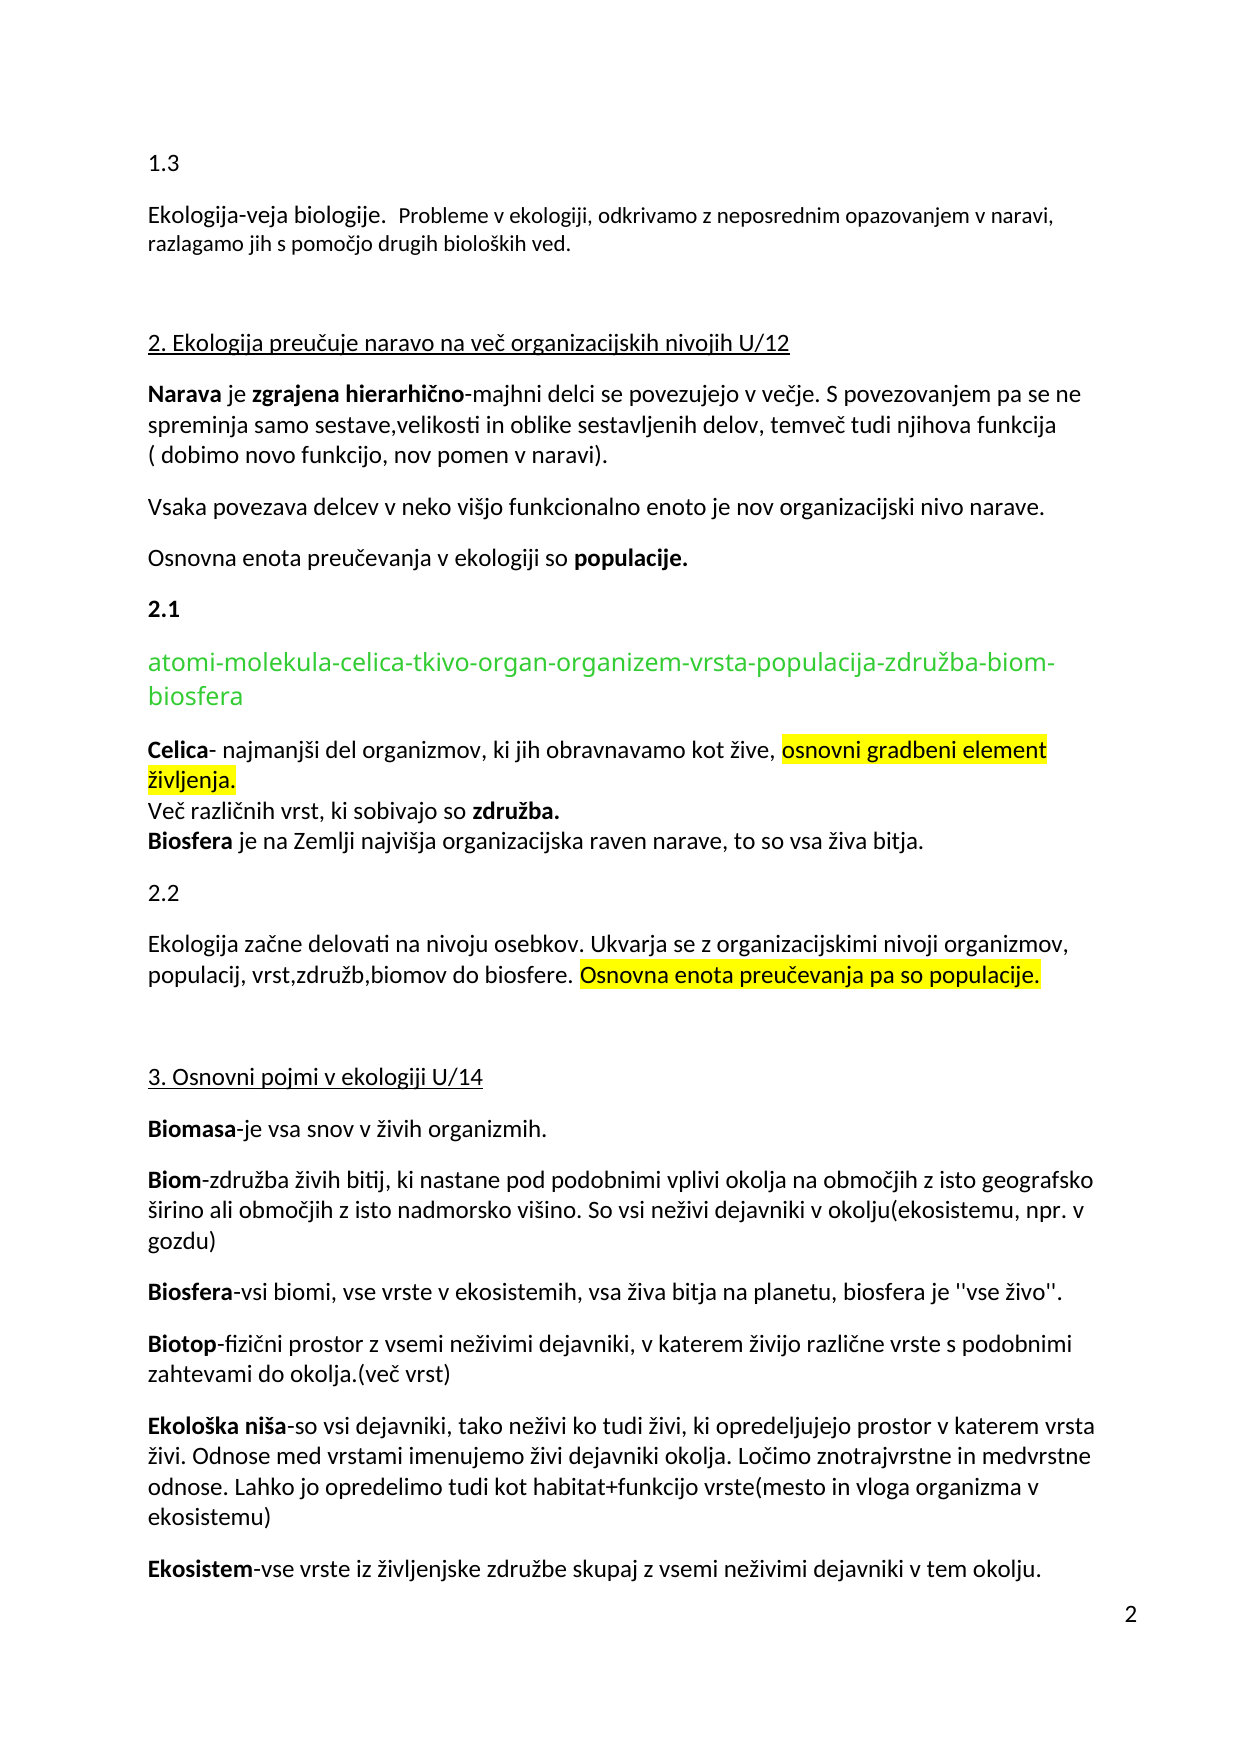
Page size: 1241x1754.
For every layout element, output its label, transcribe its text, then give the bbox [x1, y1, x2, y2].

text Ekologija-veja biologije. Probleme v ekologiji, odkrivamo z neposrednim opazovanjem v naravi, razlagamo jih s pomočjo drugih bioloških ved. [148, 199, 1137, 257]
text 2.1 [148, 594, 1137, 624]
text Osnovna enota preučevanja v ekologiji so populacije. [148, 542, 1137, 573]
text atomi-molekula-celica-tkivo-organ-organizem-vrsta-populacija-združba-biom-biosfera [148, 645, 1137, 713]
text Ekosistem-vse vrste iz življenjske združbe skupaj z vsemi neživimi dejavniki v tem okolju. [148, 1553, 1137, 1583]
text Biom-združba živih bitij, ki nastane pod podobnimi vplivi okolja na območjih z isto geografsko širino ali območjih z isto nadmorsko višino. So vsi neživi dejavniki v okolju(ekosistemu, npr. v gozdu) [148, 1164, 1137, 1256]
text 2. Ekologija preučuje naravo na več organizacijskih nivojih U/12 [148, 327, 1137, 358]
text 1.3 [148, 148, 1137, 178]
text Ekologija začne delovati na nivoju osebkov. Ukvarja se z organizacijskimi nivoji organizmov, populacij, vrst,združb,biomov do biosfere. Osnovna enota preučevanja pa so populacije. [148, 928, 1137, 989]
text Biotop-fizični prostor z vsemi neživimi dejavniki, v katerem živijo različne vrste s podobnimi zahtevami do okolja.(več vrst) [148, 1328, 1137, 1389]
text Ekološka niša-so vsi dejavniki, tako neživi ko tudi živi, ki opredeljujejo prostor v katerem vrsta živi. Odnose med vrstami imenujemo živi dejavniki okolja. Ločimo znotrajvrstne in medvrstne odnose. Lahko jo opredelimo tudi kot habitat+funkcijo vrste(mesto in vloga organizma v ekosistemu) [148, 1410, 1137, 1532]
text Biomasa-je vsa snov v živih organizmih. [148, 1113, 1137, 1143]
text 2.2 [148, 877, 1137, 907]
text Biosfera-vsi biomi, vse vrste v ekosistemih, vsa živa bitja na planetu, biosfera je ''vse živo''. [148, 1277, 1137, 1307]
text Narava je zgrajena hierarhično-majhni delci se povezujejo v večje. S povezovanjem pa se ne spreminja samo sestave,velikosti in oblike sestavljenih delov, temveč tudi njihova funkcija ( dobimo novo funkcijo, nov pomen v naravi). [148, 378, 1137, 470]
text Celica- najmanjši del organizmov, ki jih obravnavamo kot žive, osnovni gradbeni element življenja. Več različnih vrst, ki sobivajo so združba. Biosfera je na Zemlji najvišja organizacijska raven narave, to so vsa živa bitja. [148, 734, 1137, 856]
text Vsaka povezava delcev v neko višjo funkcionalno enoto je nov organizacijski nivo narave. [148, 491, 1137, 521]
text 3. Osnovni pojmi v ekologiji U/14 [148, 1061, 1137, 1092]
